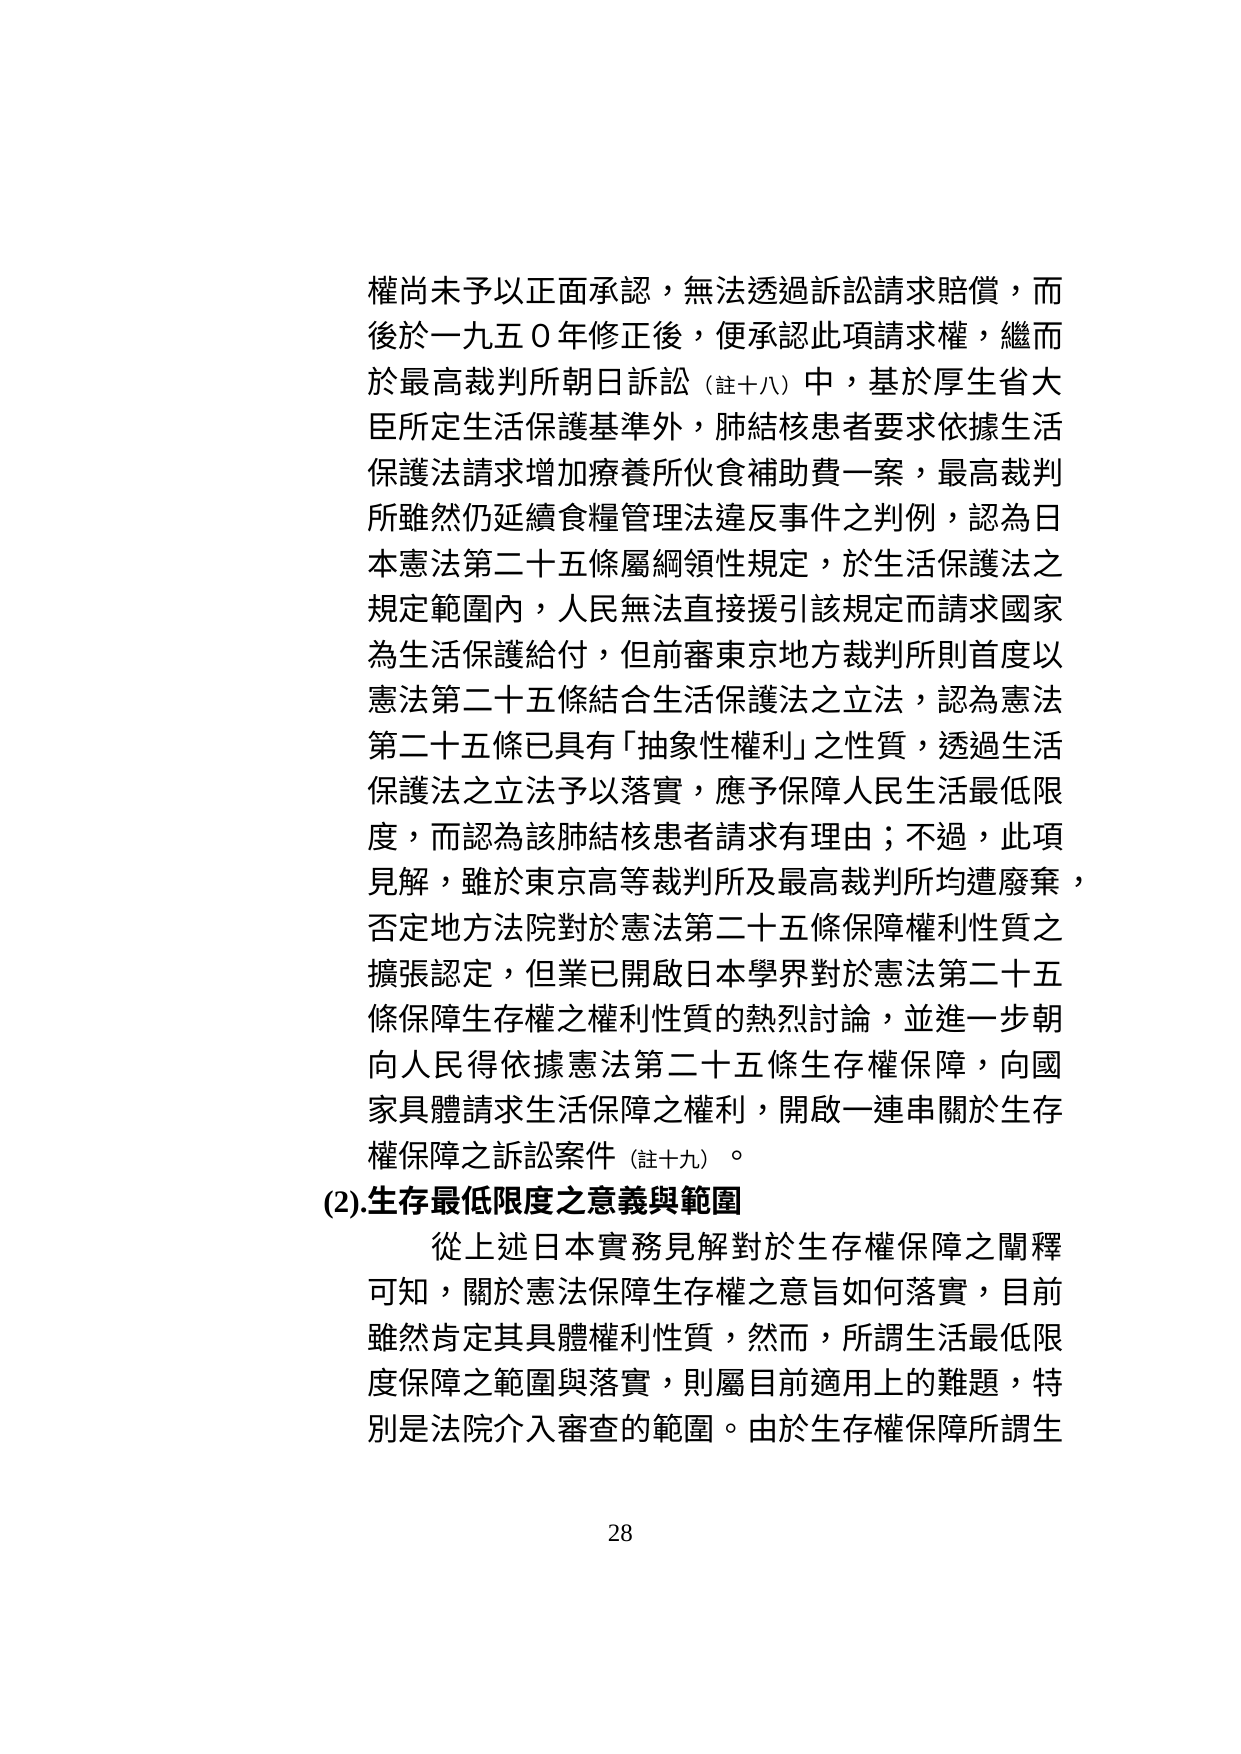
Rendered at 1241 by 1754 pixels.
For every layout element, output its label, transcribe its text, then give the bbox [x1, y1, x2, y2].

text 從上述日本實務見解對於生存權保障之闡釋可知，關於憲法保障生存權之意旨如何落實，目前雖然肯定其具體權利性質，然而，所謂生活最低限度保障之範圍與落實，則屬目前適用上的難題，特別是法院介入審查的範圍。由於生存權保障所謂生 [367, 1222, 1063, 1449]
text (2).生存最低限度之意義與範圍 [323, 1176, 1063, 1222]
text 如前所述，關於生存權之保障，概念上係以自由權為基礎的社會權，因此，日本最高裁判所上開判例單純將兩者切割，繼而從社會權觀點認為日本憲法第二十五條之規範僅屬綱領性規範，不僅於該案中多位法官提出不同意見，學者間亦多所批評（註十七）。無論如何，此項判例影響之後日本實務見解，均將日本憲法第二十五條第一項規定視為綱領性質之權利宣示，迄今仍有下級法院予以引用。然而，隨後制定之生活保護法、兒童福利法、優生保護法、身體障礙者保護法及社會福利法等相關社會救助與社會福利立法，對於日本憲法第二十五條規定之權利性質，也開始出現不同的認知。例如於一九四六年制定之生活保護法，對於所謂生活保護請求權尚未予以正面承認，無法透過訴訟請求賠償，而後於一九五０年修正後，便承認此項請求權，繼而於最高裁判所朝日訴訟（註十八）中，基於厚生省大臣所定生活保護基準外，肺結核患者要求依據生活保護法請求增加療養所伙食補助費一案，最高裁判所雖然仍延續食糧管理法違反事件之判例，認為日本憲法第二十五條屬綱領性規定，於生活保護法之規定範圍內，人民無法直接援引該規定而請求國家為生活保護給付，但前審東京地方裁判所則首度以憲法第二十五條結合生活保護法之立法，認為憲法第二十五條已具有「抽象性權利」之性質，透過生活保護法之立法予以落實，應予保障人民生活最低限度，而認為該肺結核患者請求有理由；不過，此項見解，雖於東京高等裁判所及最高裁判所均遭廢棄，否定地方法院對於憲法第二十五條保障權利性質之擴張認定，但業已開啟日本學界對於憲法第二十五條保障生存權之權利性質的熱烈討論，並進一步朝向人民得依據憲法第二十五條生存權保障，向國家具體請求生活保障之權利，開啟一連串關於生存權保障之訴訟案件（註十九）。 [367, 266, 1063, 1176]
